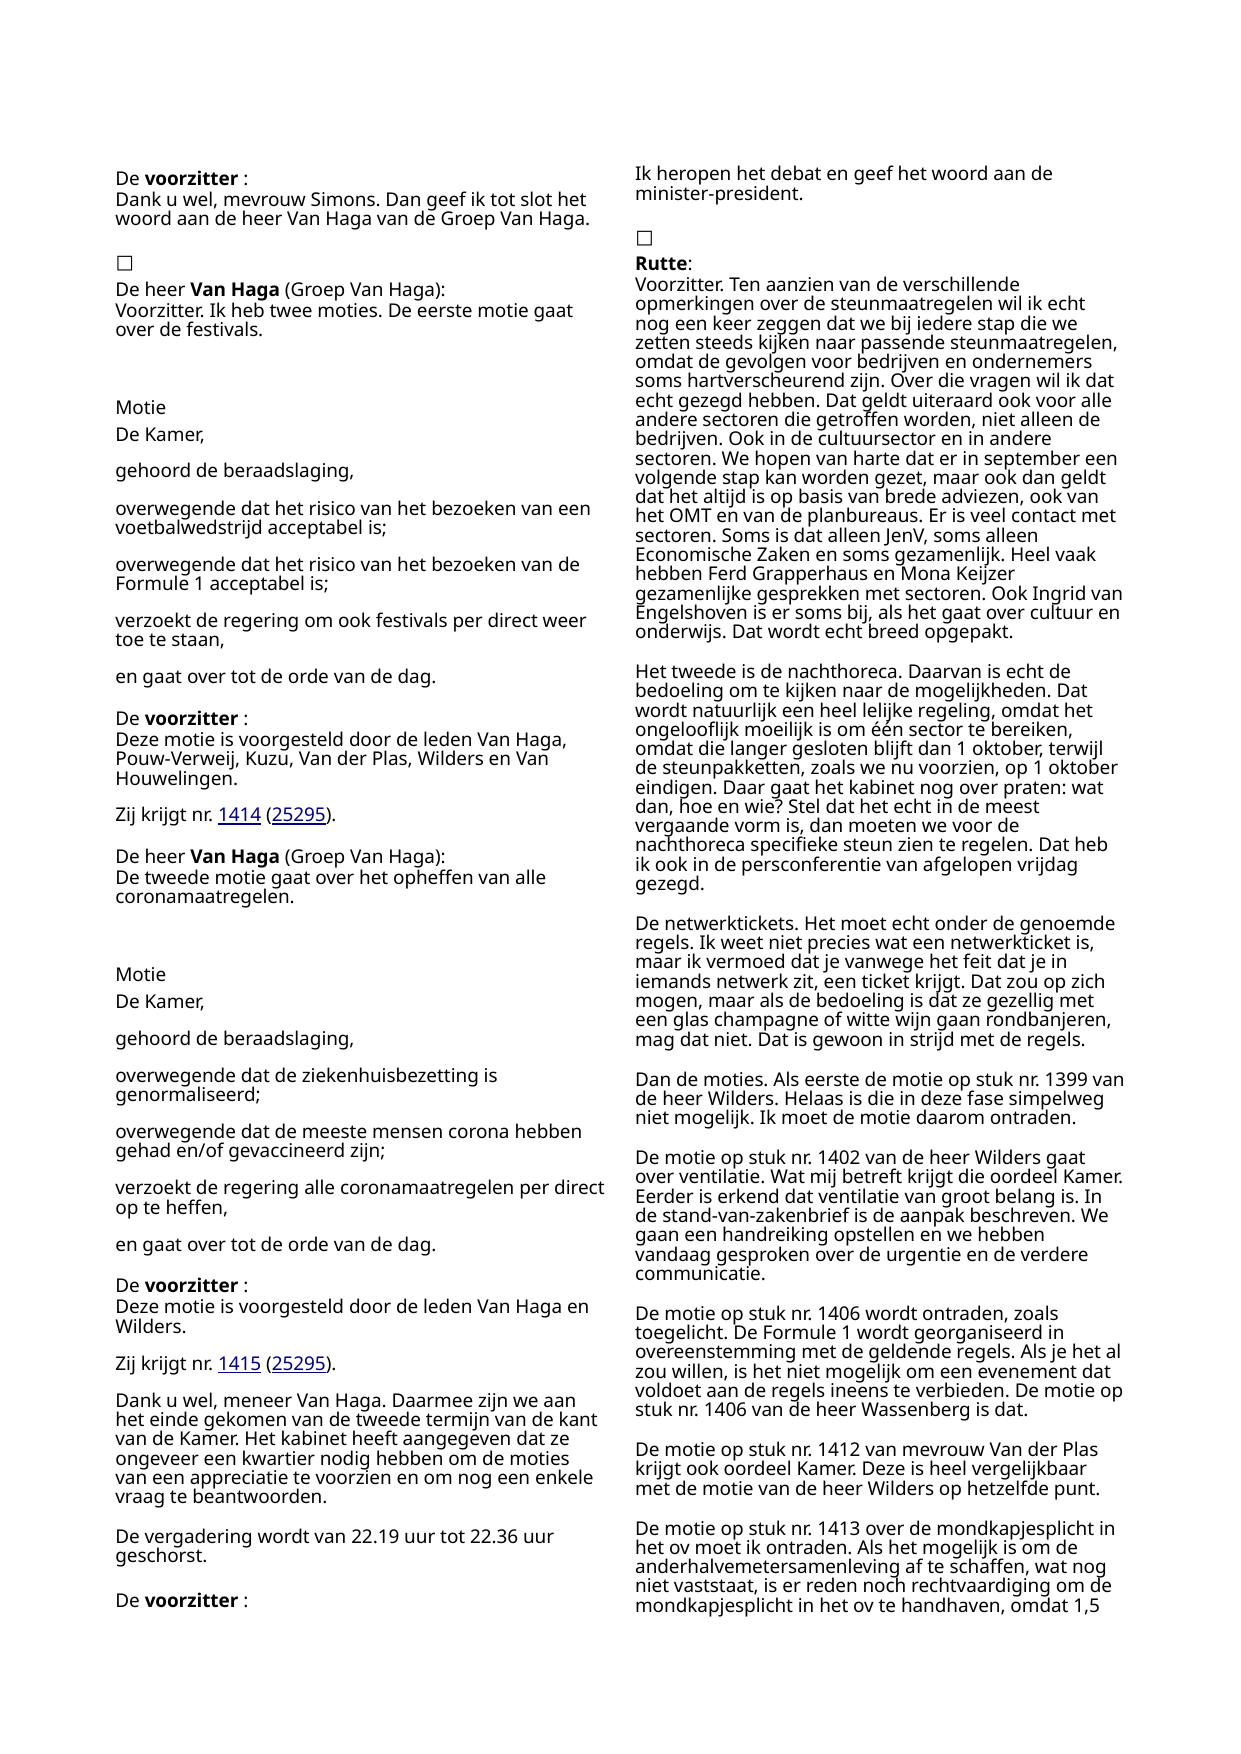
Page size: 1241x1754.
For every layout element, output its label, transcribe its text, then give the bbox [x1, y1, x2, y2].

text De motie op stuk nr. 1413 over de mondkapjesplicht in het ov moet ik ontraden. Als het mogelijk is om de anderhalvemetersamenleving af te schaffen, wat nog niet vaststaat, is er reden noch rechtvaardiging om de mondkapjesplicht in het ov te handhaven, omdat 1,5 [635, 1520, 1125, 1616]
text gehoord de beraadslaging, [115, 462, 605, 482]
text De Kamer, [115, 426, 605, 445]
text Zij krijgt nr. 1414 (25295). [115, 806, 605, 826]
text gehoord de beraadslaging, [115, 1030, 605, 1049]
text De Kamer, [115, 993, 605, 1012]
text Rutte: [635, 250, 1125, 276]
text ⬜ [635, 225, 1125, 250]
text Voorzitter. Ik heb twee moties. De eerste motie gaat over de festivals. [115, 302, 605, 340]
text De heer Van Haga (Groep Van Haga): [115, 276, 605, 302]
text De tweede motie gaat over het opheffen van alle coronamaatregelen. [115, 869, 605, 908]
text De voorzitter : [115, 165, 605, 191]
text Ik heropen het debat en geef het woord aan de minister-president. [635, 165, 1125, 204]
text De heer Van Haga (Groep Van Haga): [115, 843, 605, 869]
text Deze motie is voorgesteld door de leden Van Haga, Pouw-Verweij, Kuzu, Van der Plas, Wilders en Van Houwelingen. [115, 731, 605, 789]
text overwegende dat de meeste mensen corona hebben gehad en/of gevaccineerd zijn; [115, 1123, 605, 1162]
text De voorzitter : [115, 1587, 605, 1613]
text De motie op stuk nr. 1406 wordt ontraden, zoals toegelicht. De Formule 1 wordt georganiseerd in overeenstemming met de geldende regels. Als je het al zou willen, is het niet mogelijk om een evenement dat voldoet aan de regels ineens te verbieden. De motie op stuk nr. 1406 van de heer Wassenberg is dat. [635, 1305, 1125, 1420]
text Dank u wel, meneer Van Haga. Daarmee zijn we aan het einde gekomen van de tweede termijn van de kant van de Kamer. Het kabinet heeft aangegeven dat ze ongeveer een kwartier nodig hebben om de moties van een appreciatie te voorzien en om nog een enkele vraag te beantwoorden. [115, 1392, 605, 1507]
text Zij krijgt nr. 1415 (25295). [115, 1354, 605, 1374]
text Dank u wel, mevrouw Simons. Dan geef ik tot slot het woord aan de heer Van Haga van de Groep Van Haga. [115, 191, 605, 229]
text De motie op stuk nr. 1402 van de heer Wilders gaat over ventilatie. Wat mij betreft krijgt die oordeel Kamer. Eerder is erkend dat ventilatie van groot belang is. In de stand-van-zakenbrief is de aanpak beschreven. We gaan een handreiking opstellen en we hebben vandaag gesproken over de urgentie en de verdere communicatie. [635, 1149, 1125, 1284]
text De motie op stuk nr. 1412 van mevrouw Van der Plas krijgt ook oordeel Kamer. Deze is heel vergelijkbaar met de motie van de heer Wilders op hetzelfde punt. [635, 1441, 1125, 1499]
text overwegende dat het risico van het bezoeken van de Formule 1 acceptabel is; [115, 556, 605, 594]
text en gaat over tot de orde van de dag. [115, 1236, 605, 1255]
text Dan de moties. Als eerste de motie op stuk nr. 1399 van de heer Wilders. Helaas is die in deze fase simpelweg niet mogelijk. Ik moet de motie daarom ontraden. [635, 1071, 1125, 1128]
text en gaat over tot de orde van de dag. [115, 668, 605, 687]
text Motie [115, 961, 605, 987]
text Voorzitter. Ten aanzien van de verschillende opmerkingen over de steunmaatregelen wil ik echt nog een keer zeggen dat we bij iedere stap die we zetten steeds kijken naar passende steunmaatregelen, omdat de gevolgen voor bedrijven en ondernemers soms hartverscheurend zijn. Over die vragen wil ik dat echt gezegd hebben. Dat geldt uiteraard ook voor alle andere sectoren die getroffen worden, niet alleen de bedrijven. Ook in de cultuursector en in andere sectoren. We hopen van harte dat er in september een volgende stap kan worden gezet, maar ook dan geldt dat het altijd is op basis van brede adviezen, ook van het OMT en van de planbureaus. Er is veel contact met sectoren. Soms is dat alleen JenV, soms alleen Economische Zaken en soms gezamenlijk. Heel vaak hebben Ferd Grapperhaus en Mona Keijzer gezamenlijke gesprekken met sectoren. Ook Ingrid van Engelshoven is er soms bij, als het gaat over cultuur en onderwijs. Dat wordt echt breed opgepakt. [635, 276, 1125, 642]
text Motie [115, 394, 605, 419]
text overwegende dat het risico van het bezoeken van een voetbalwedstrijd acceptabel is; [115, 499, 605, 538]
text De voorzitter : [115, 705, 605, 731]
text De vergadering wordt van 22.19 uur tot 22.36 uur geschorst. [115, 1528, 605, 1567]
text verzoekt de regering om ook festivals per direct weer toe te staan, [115, 612, 605, 651]
text De netwerktickets. Het moet echt onder de genoemde regels. Ik weet niet precies wat een netwerkticket is, maar ik vermoed dat je vanwege het feit dat je in iemands netwerk zit, een ticket krijgt. Dat zou op zich mogen, maar als de bedoeling is dat ze gezellig met een glas champagne of witte wijn gaan rondbanjeren, mag dat niet. Dat is gewoon in strijd met de regels. [635, 915, 1125, 1050]
text Deze motie is voorgesteld door de leden Van Haga en Wilders. [115, 1298, 605, 1337]
text De voorzitter : [115, 1273, 605, 1298]
text verzoekt de regering alle coronamaatregelen per direct op te heffen, [115, 1179, 605, 1218]
text ⬜ [115, 250, 605, 276]
text overwegende dat de ziekenhuisbezetting is genormaliseerd; [115, 1067, 605, 1105]
text Het tweede is de nachthoreca. Daarvan is echt de bedoeling om te kijken naar de mogelijkheden. Dat wordt natuurlijk een heel lelijke regeling, omdat het ongelooflijk moeilijk is om één sector te bereiken, omdat die langer gesloten blijft dan 1 oktober, terwijl de steunpakketten, zoals we nu voorzien, op 1 oktober eindigen. Daar gaat het kabinet nog over praten: wat dan, hoe en wie? Stel dat het echt in de meest vergaande vorm is, dan moeten we voor de nachthoreca specifieke steun zien te regelen. Dat heb ik ook in de persconferentie van afgelopen vrijdag gezegd. [635, 663, 1125, 894]
